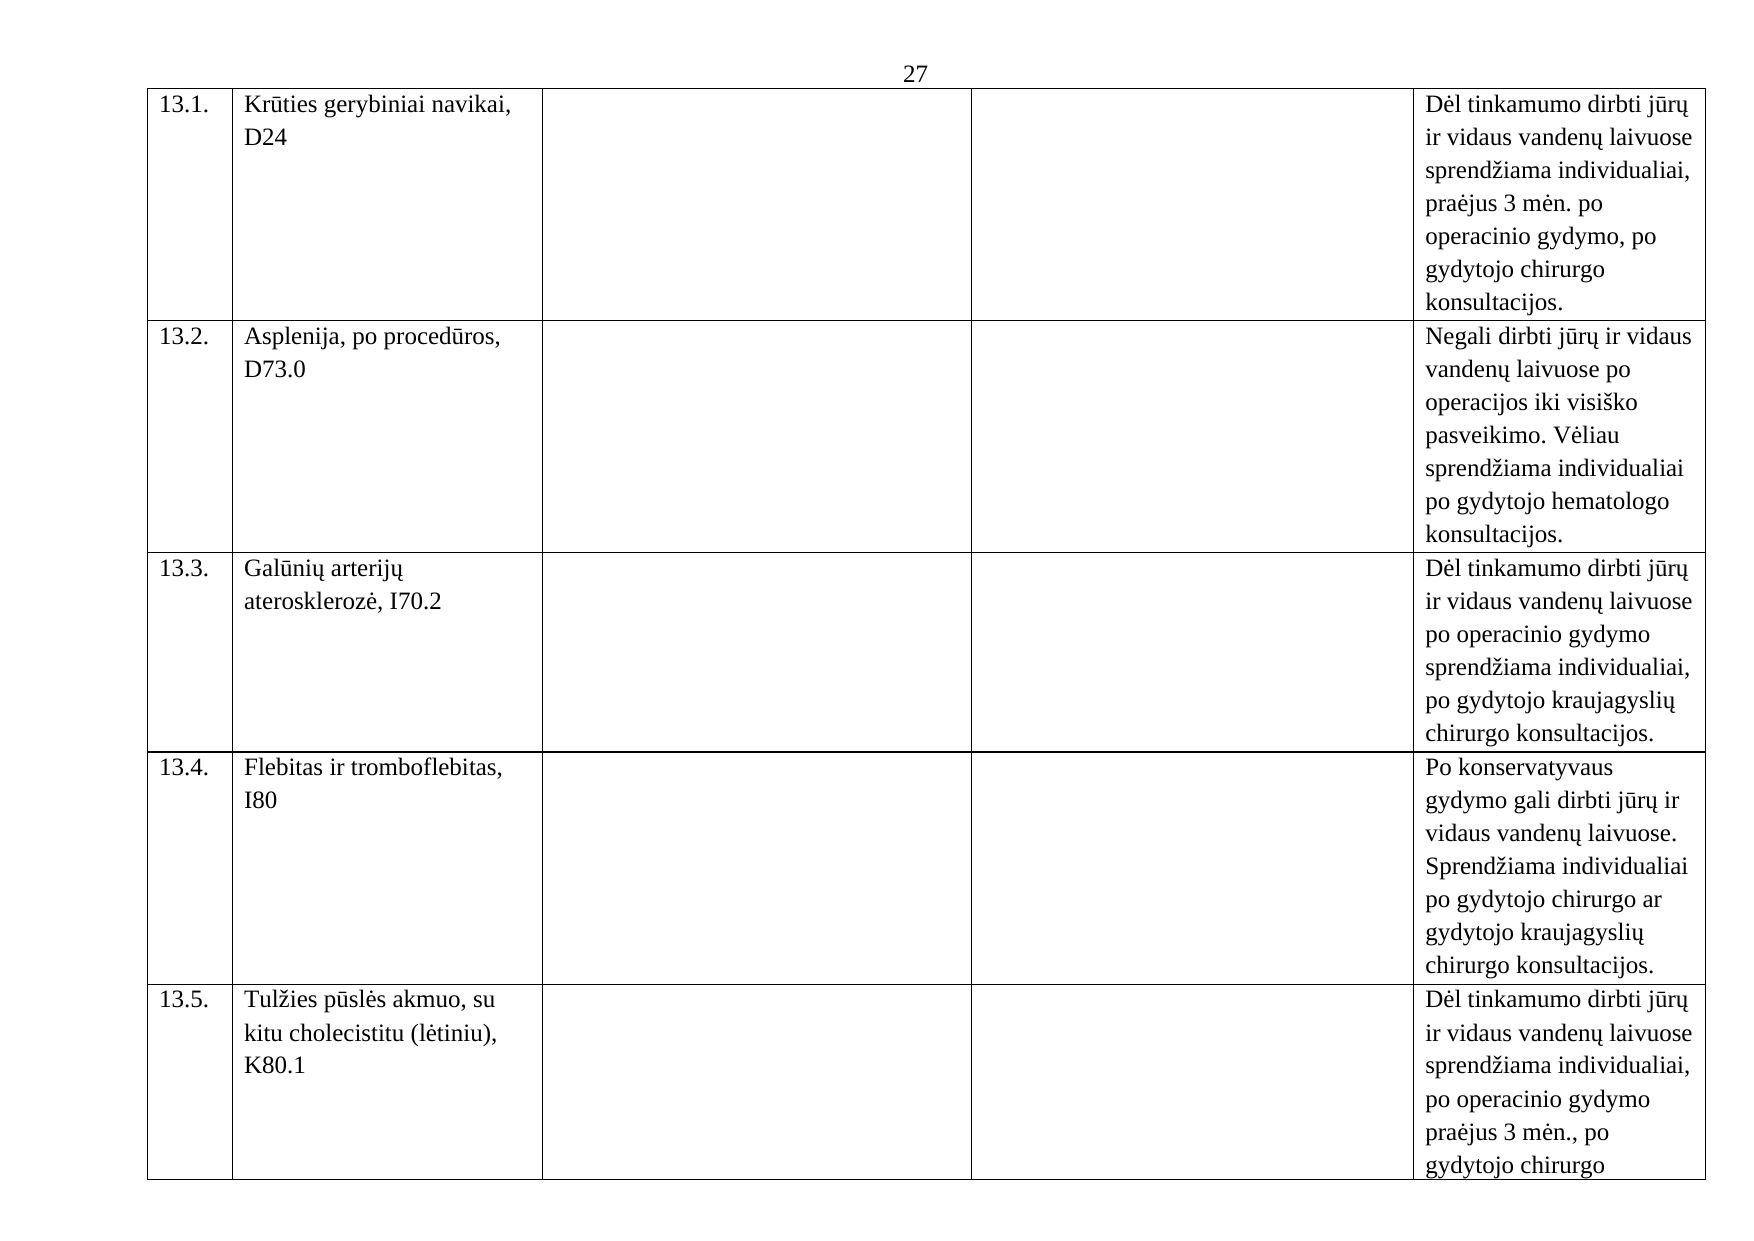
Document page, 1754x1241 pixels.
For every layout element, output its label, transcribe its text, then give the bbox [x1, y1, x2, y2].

table_cell [543, 321, 971, 552]
table_cell [543, 753, 971, 983]
table_cell 13.5. [148, 985, 232, 1178]
table_cell 13.1. [148, 89, 232, 320]
table_cell [543, 553, 971, 751]
table_cell [972, 753, 1413, 983]
table_cell [972, 553, 1413, 751]
table_cell Flebitas ir tromboflebitas, I80 [233, 753, 542, 983]
table_cell Galūnių arterijų aterosklerozė, I70.2 [233, 553, 542, 751]
table_cell 13.4. [148, 753, 232, 983]
table_cell [543, 985, 971, 1178]
table_cell Po konservatyvaus gydymo gali dirbti jūrų ir vidaus vandenų laivuose. Sprendžiama individualiai po gydytojo chirurgo ar gydytojo kraujagyslių chirurgo konsultacijos. [1414, 753, 1705, 983]
table_cell Asplenija, po procedūros, D73.0 [233, 321, 542, 552]
table_cell [972, 985, 1413, 1178]
table_cell Dėl tinkamumo dirbti jūrų ir vidaus vandenų laivuose po operacinio gydymo sprendžiama individualiai, po gydytojo kraujagyslių chirurgo konsultacijos. [1414, 553, 1705, 751]
table_cell 13.3. [148, 553, 232, 751]
table_cell Dėl tinkamumo dirbti jūrų ir vidaus vandenų laivuose sprendžiama individualiai, praėjus 3 mėn. po operacinio gydymo, po gydytojo chirurgo konsultacijos. [1414, 89, 1705, 320]
table_cell [543, 89, 971, 320]
table_cell Krūties gerybiniai navikai, D24 [233, 89, 542, 320]
table_cell Tulžies pūslės akmuo, su kitu cholecistitu (lėtiniu), K80.1 [233, 985, 542, 1178]
table_cell Negali dirbti jūrų ir vidaus vandenų laivuose po operacijos iki visiško pasveikimo. Vėliau sprendžiama individualiai po gydytojo hematologo konsultacijos. [1414, 321, 1705, 552]
table_cell Dėl tinkamumo dirbti jūrų ir vidaus vandenų laivuose sprendžiama individualiai, po operacinio gydymo praėjus 3 mėn., po gydytojo chirurgo [1414, 985, 1705, 1178]
table_cell [972, 89, 1413, 320]
table_cell [972, 321, 1413, 552]
table_cell 13.2. [148, 321, 232, 552]
